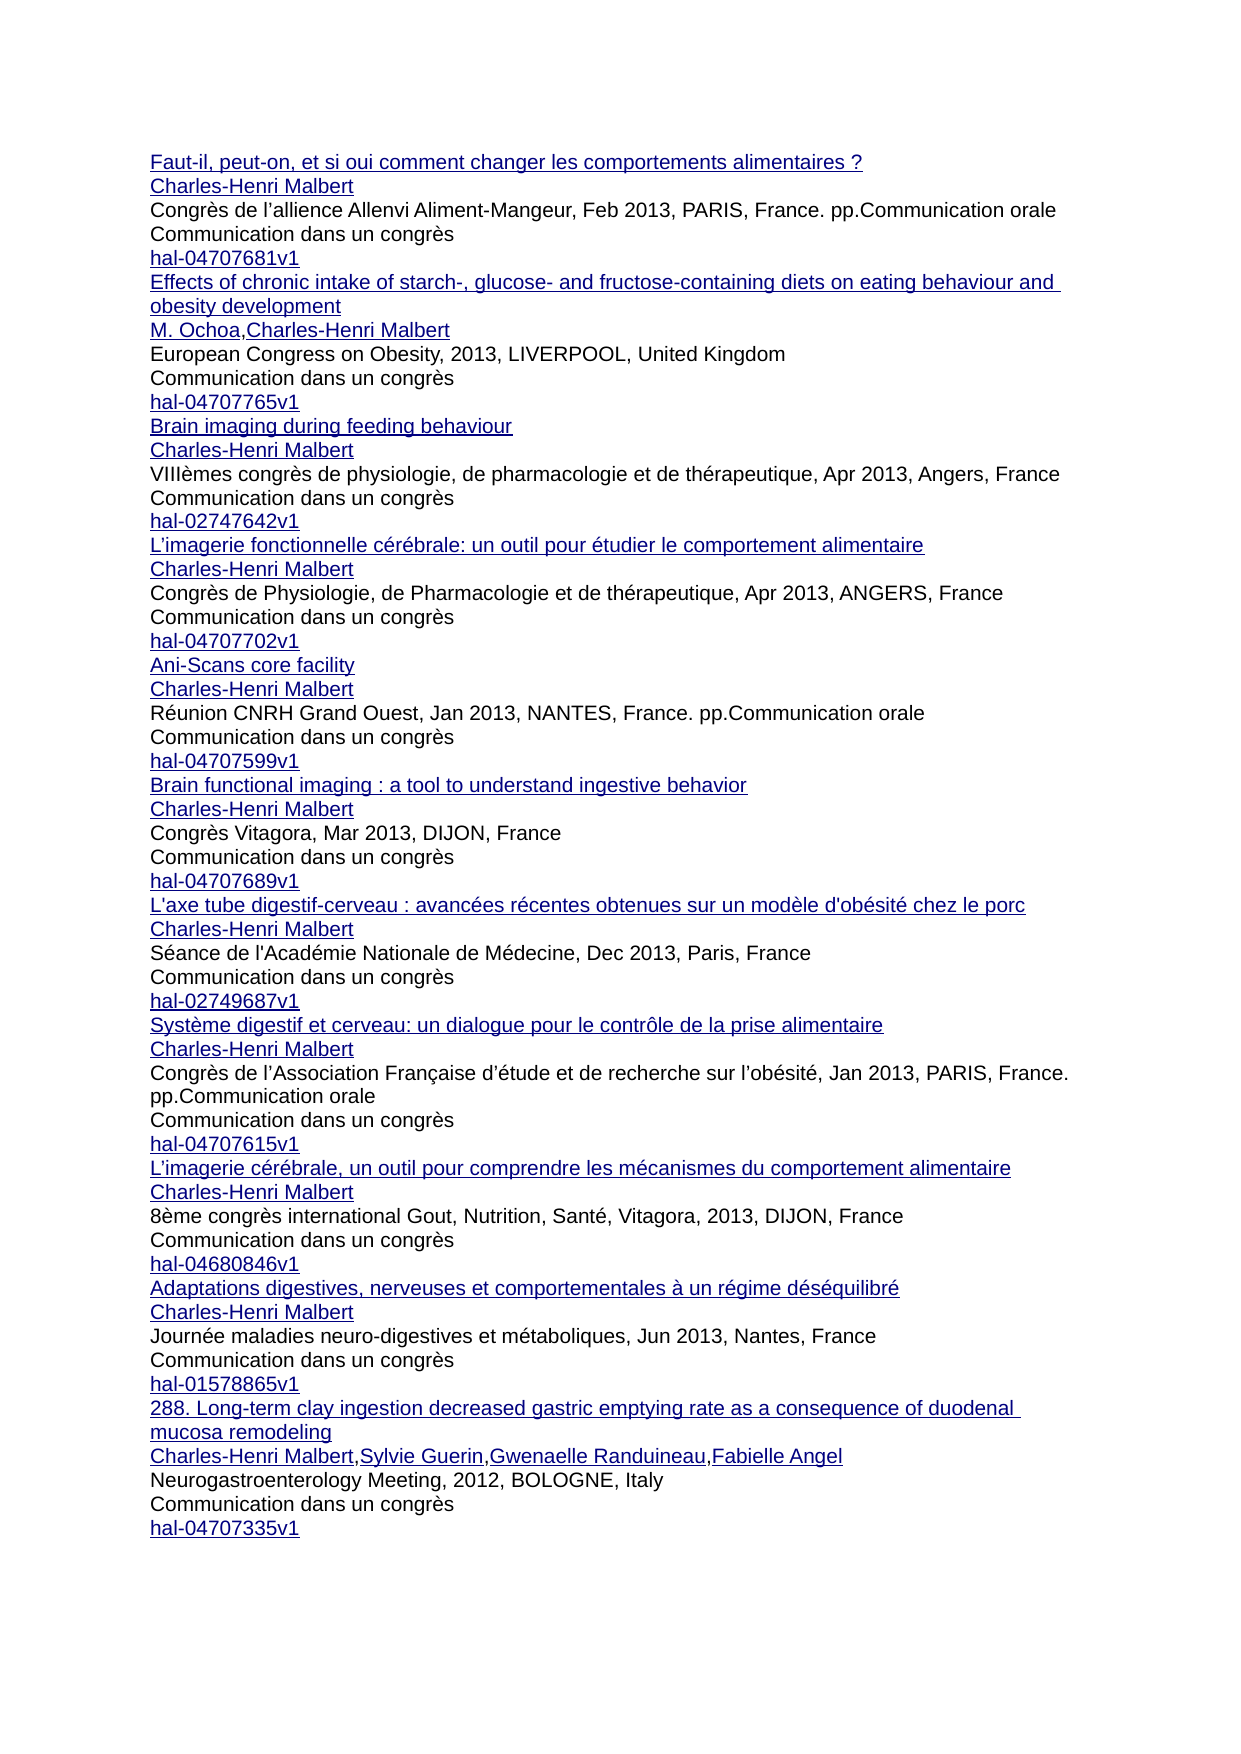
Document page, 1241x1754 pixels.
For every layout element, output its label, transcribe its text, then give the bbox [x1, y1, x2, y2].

table_cell L’imagerie cérébrale, un outil pour comprendre les mécanismes du comportement alimentaire Charles-Henri Malbert 8ème congrès international Gout, Nutrition, Santé, Vitagora, 2013, DIJON, France Communication dans un congrès hal-04680846v1 [150, 1156, 1090, 1276]
table_cell 288. Long-term clay ingestion decreased gastric emptying rate as a consequence of duodenal mucosa remodeling Charles-Henri Malbert,Sylvie Guerin,Gwenaelle Randuineau,Fabielle Angel Neurogastroenterology Meeting, 2012, BOLOGNE, Italy Communication dans un congrès hal-04707335v1 [150, 1396, 1090, 1539]
table_cell L'axe tube digestif-cerveau : avancées récentes obtenues sur un modèle d'obésité chez le porc Charles-Henri Malbert Séance de l'Académie Nationale de Médecine, Dec 2013, Paris, France Communication dans un congrès hal-02749687v1 [150, 893, 1090, 1012]
table_cell Effects of chronic intake of starch-, glucose- and fructose-containing diets on eating behaviour and obesity development M. Ochoa,Charles-Henri Malbert European Congress on Obesity, 2013, LIVERPOOL, United Kingdom Communication dans un congrès hal-04707765v1 [150, 270, 1090, 413]
table_cell Système digestif et cerveau: un dialogue pour le contrôle de la prise alimentaire Charles-Henri Malbert Congrès de l’Association Française d’étude et de recherche sur l’obésité, Jan 2013, PARIS, France. pp.Communication orale Communication dans un congrès hal-04707615v1 [150, 1013, 1090, 1156]
table_cell Faut-il, peut-on, et si oui comment changer les comportements alimentaires ? Charles-Henri Malbert Congrès de l’allience Allenvi Aliment-Mangeur, Feb 2013, PARIS, France. pp.Communication orale Communication dans un congrès hal-04707681v1 [150, 150, 1090, 270]
table_cell Ani-Scans core facility Charles-Henri Malbert Réunion CNRH Grand Ouest, Jan 2013, NANTES, France. pp.Communication orale Communication dans un congrès hal-04707599v1 [150, 653, 1090, 773]
table_cell L’imagerie fonctionnelle cérébrale: un outil pour étudier le comportement alimentaire Charles-Henri Malbert Congrès de Physiologie, de Pharmacologie et de thérapeutique, Apr 2013, ANGERS, France Communication dans un congrès hal-04707702v1 [150, 533, 1090, 653]
table_cell Adaptations digestives, nerveuses et comportementales à un régime déséquilibré Charles-Henri Malbert Journée maladies neuro-digestives et métaboliques, Jun 2013, Nantes, France Communication dans un congrès hal-01578865v1 [150, 1276, 1090, 1396]
table_cell Brain functional imaging : a tool to understand ingestive behavior Charles-Henri Malbert Congrès Vitagora, Mar 2013, DIJON, France Communication dans un congrès hal-04707689v1 [150, 773, 1090, 893]
table_cell Brain imaging during feeding behaviour Charles-Henri Malbert VIIIèmes congrès de physiologie, de pharmacologie et de thérapeutique, Apr 2013, Angers, France Communication dans un congrès hal-02747642v1 [150, 414, 1090, 533]
